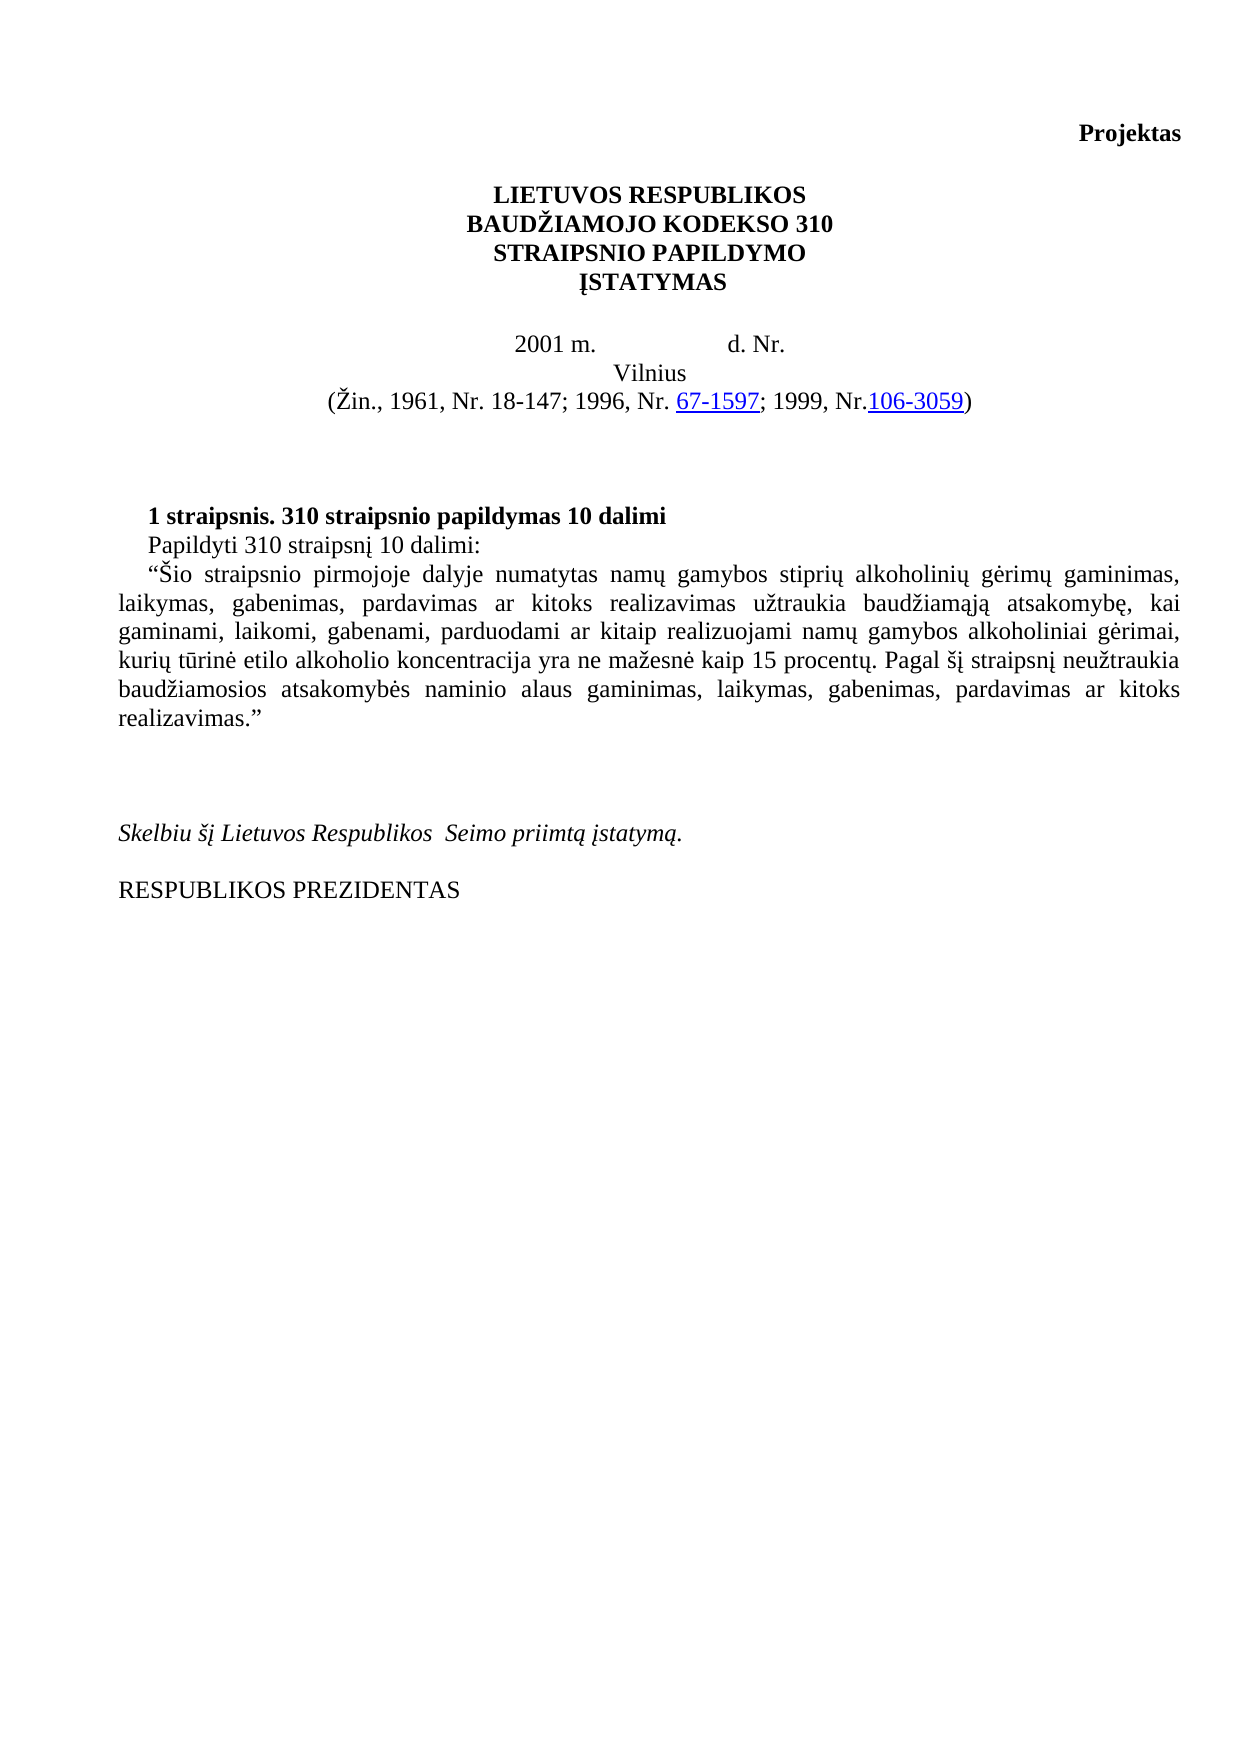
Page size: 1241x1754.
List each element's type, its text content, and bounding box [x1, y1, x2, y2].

text LIETUVOS RESPUBLIKOS [118, 180, 1181, 209]
text STRAIPSNIO PAPILDYMO [118, 238, 1181, 267]
text Papildyti 310 straipsnį 10 dalimi: [118, 530, 1181, 559]
text bAUDŽIAMOJO KODEKSO 310 [118, 209, 1181, 238]
text ĮSTATYMAS [118, 267, 1181, 295]
text Projektas [118, 118, 1181, 147]
text RESPUBLIKOS PREZIDENTAS [118, 875, 1181, 904]
text 1 straipsnis. 310 straipsnio papildymas 10 dalimi [118, 501, 1181, 530]
text “Šio straipsnio pirmojoje dalyje numatytas namų gamybos stiprių alkoholinių gėrimų gaminimas, laikymas, gabenimas, pardavimas ar kitoks realizavimas užtraukia baudžiamąją atsakomybę, kai gaminami, laikomi, gabenami, parduodami ar kitaip realizuojami namų gamybos alkoholiniai gėrimai, kurių tūrinė etilo alkoholio koncentracija yra ne mažesnė kaip 15 procentų. Pagal šį straipsnį neužtraukia baudžiamosios atsakomybės naminio alaus gaminimas, laikymas, gabenimas, pardavimas ar kitoks realizavimas.” [118, 559, 1181, 731]
text 2001 m. d. Nr. [118, 329, 1181, 358]
text Vilnius [118, 358, 1181, 386]
text (Žin., 1961, Nr. 18-147; 1996, Nr. 67-1597; 1999, Nr.106-3059) [118, 386, 1181, 415]
text Skelbiu šį Lietuvos Respublikos Seimo priimtą įstatymą. [118, 818, 1181, 846]
